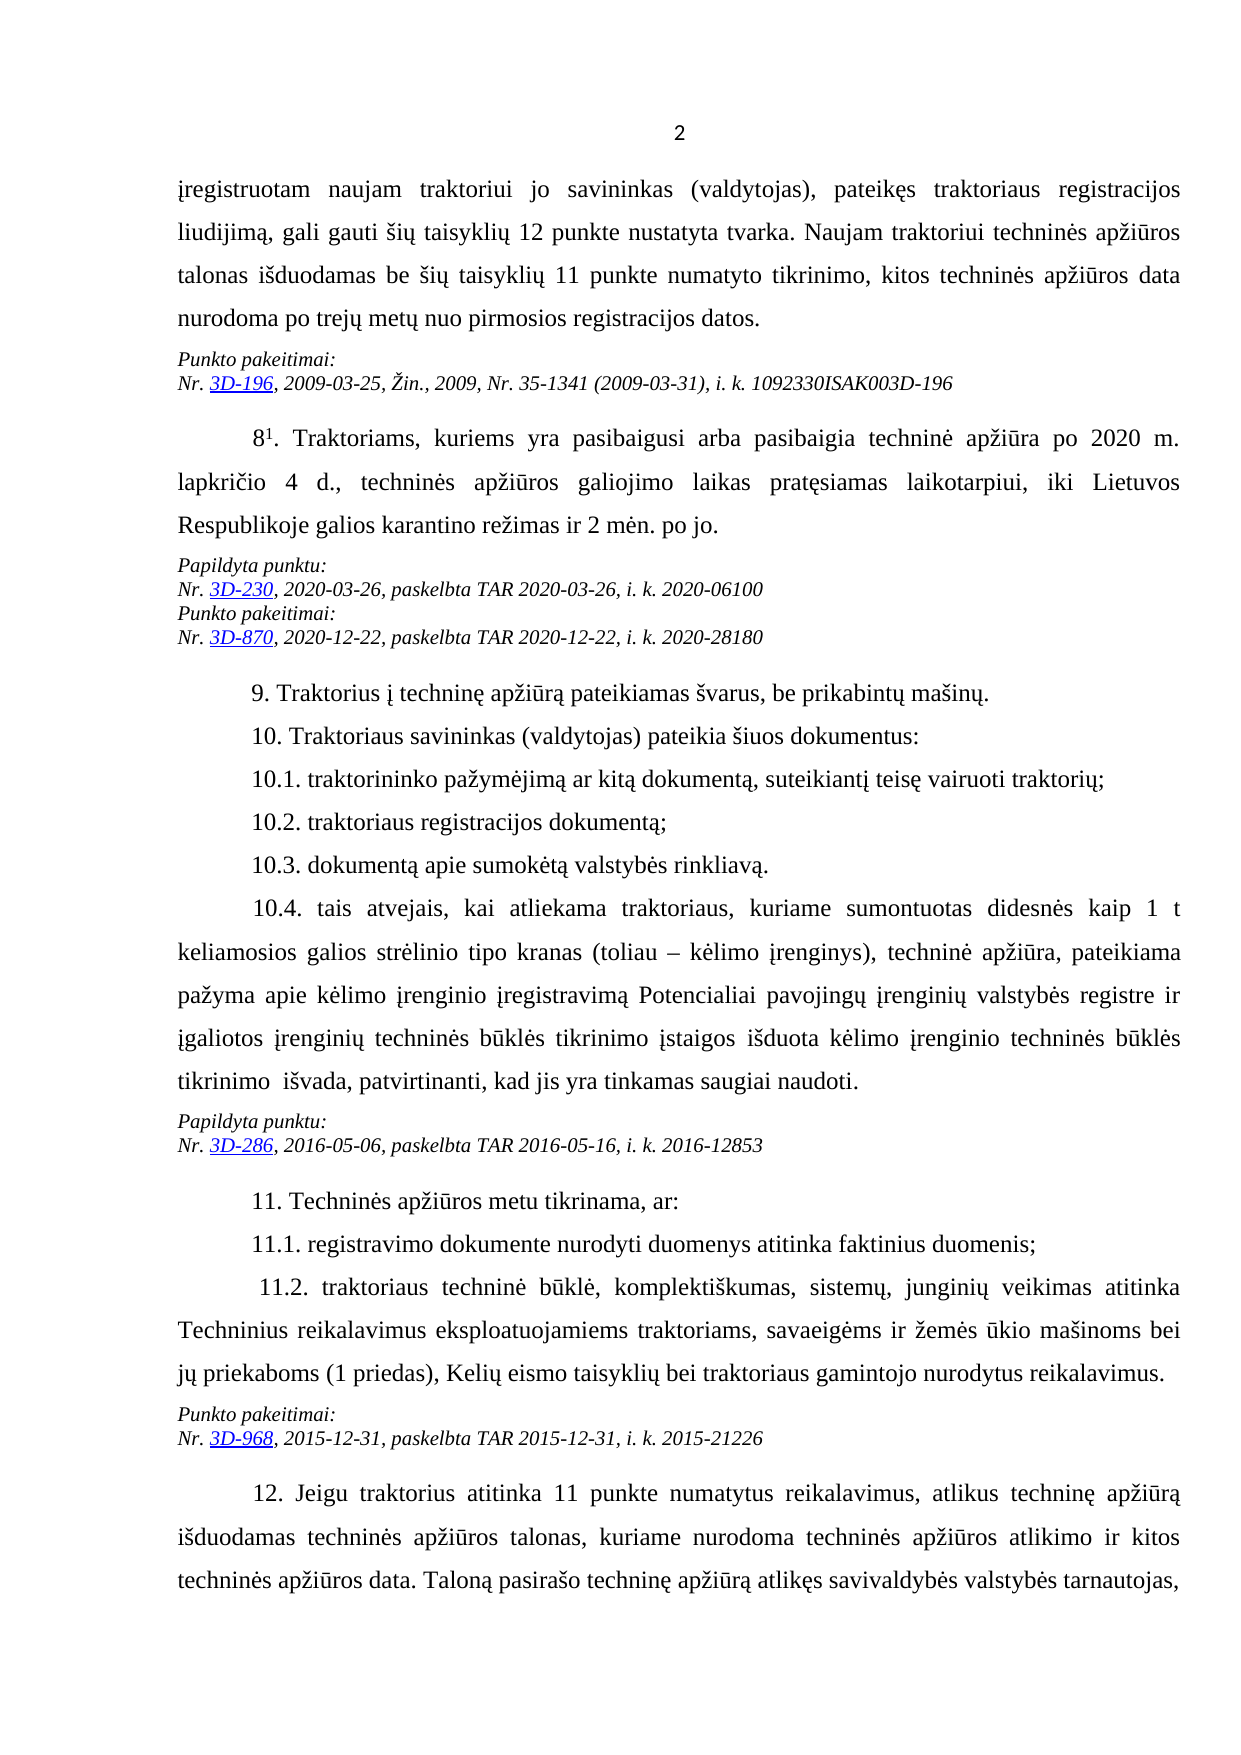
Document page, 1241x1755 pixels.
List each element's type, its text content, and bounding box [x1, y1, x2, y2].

text Nr. 3D-968, 2015-12-31, paskelbta TAR 2015-12-31, i. k. 2015-21226 [177, 1426, 1181, 1450]
text 9. Traktorius į techninę apžiūrą pateikiamas švarus, be prikabintų mašinų. [177, 678, 1181, 707]
text 10.3. dokumentą apie sumokėtą valstybės rinkliavą. [177, 850, 1181, 879]
text Nr. 3D-196, 2009-03-25, Žin., 2009, Nr. 35-1341 (2009-03-31), i. k. 1092330ISAK003D-196 [177, 371, 1181, 395]
text 10. Traktoriaus savininkas (valdytojas) pateikia šiuos dokumentus: [177, 721, 1181, 750]
text 81. Traktoriams, kuriems yra pasibaigusi arba pasibaigia techninė apžiūra po 2020 m. lapkričio 4 d., techninės apžiūros galiojimo laikas pratęsiamas laikotarpiui, iki Lietuvos Respublikoje galios karantino režimas ir 2 mėn. po jo. [177, 423, 1181, 538]
text Nr. 3D-286, 2016-05-06, paskelbta TAR 2016-05-16, i. k. 2016-12853 [177, 1133, 1181, 1157]
text Punkto pakeitimai: [177, 601, 1181, 625]
text Punkto pakeitimai: [177, 347, 1181, 371]
text Papildyta punktu: [177, 553, 1181, 577]
text 10.4. tais atvejais, kai atliekama traktoriaus, kuriame sumontuotas didesnės kaip 1 t keliamosios galios strėlinio tipo kranas (toliau – kėlimo įrenginys), techninė apžiūra, pateikiama pažyma apie kėlimo įrenginio įregistravimą Potencialiai pavojingų įrenginių valstybės registre ir įgaliotos įrenginių techninės būklės tikrinimo įstaigos išduota kėlimo įrenginio techninės būklės tikrinimo išvada, patvirtinanti, kad jis yra tinkamas saugiai naudoti. [177, 893, 1181, 1095]
text Papildyta punktu: [177, 1109, 1181, 1133]
text Nr. 3D-870, 2020-12-22, paskelbta TAR 2020-12-22, i. k. 2020-28180 [177, 625, 1181, 649]
text 11.2. traktoriaus techninė būklė, komplektiškumas, sistemų, junginių veikimas atitinka Techninius reikalavimus eksploatuojamiems traktoriams, savaeigėms ir žemės ūkio mašinoms bei jų priekaboms (1 priedas), Kelių eismo taisyklių bei traktoriaus gamintojo nurodytus reikalavimus. [177, 1272, 1181, 1387]
text 12. Jeigu traktorius atitinka 11 punkte numatytus reikalavimus, atlikus techninę apžiūrą išduodamas techninės apžiūros talonas, kuriame nurodoma techninės apžiūros atlikimo ir kitos techninės apžiūros data. Taloną pasirašo techninę apžiūrą atlikęs savivaldybės valstybės tarnautojas, [177, 1478, 1181, 1593]
text 11.1. registravimo dokumente nurodyti duomenys atitinka faktinius duomenis; [177, 1229, 1181, 1258]
text Nr. 3D-230, 2020-03-26, paskelbta TAR 2020-03-26, i. k. 2020-06100 [177, 577, 1181, 601]
text įregistruotam naujam traktoriui jo savininkas (valdytojas), pateikęs traktoriaus registracijos liudijimą, gali gauti šių taisyklių 12 punkte nustatyta tvarka. Naujam traktoriui techninės apžiūros talonas išduodamas be šių taisyklių 11 punkte numatyto tikrinimo, kitos techninės apžiūros data nurodoma po trejų metų nuo pirmosios registracijos datos. [177, 174, 1181, 332]
text 10.2. traktoriaus registracijos dokumentą; [177, 807, 1181, 836]
text Punkto pakeitimai: [177, 1402, 1181, 1426]
text 11. Techninės apžiūros metu tikrinama, ar: [177, 1186, 1181, 1215]
text 10.1. traktorininko pažymėjimą ar kitą dokumentą, suteikiantį teisę vairuoti traktorių; [177, 764, 1181, 793]
